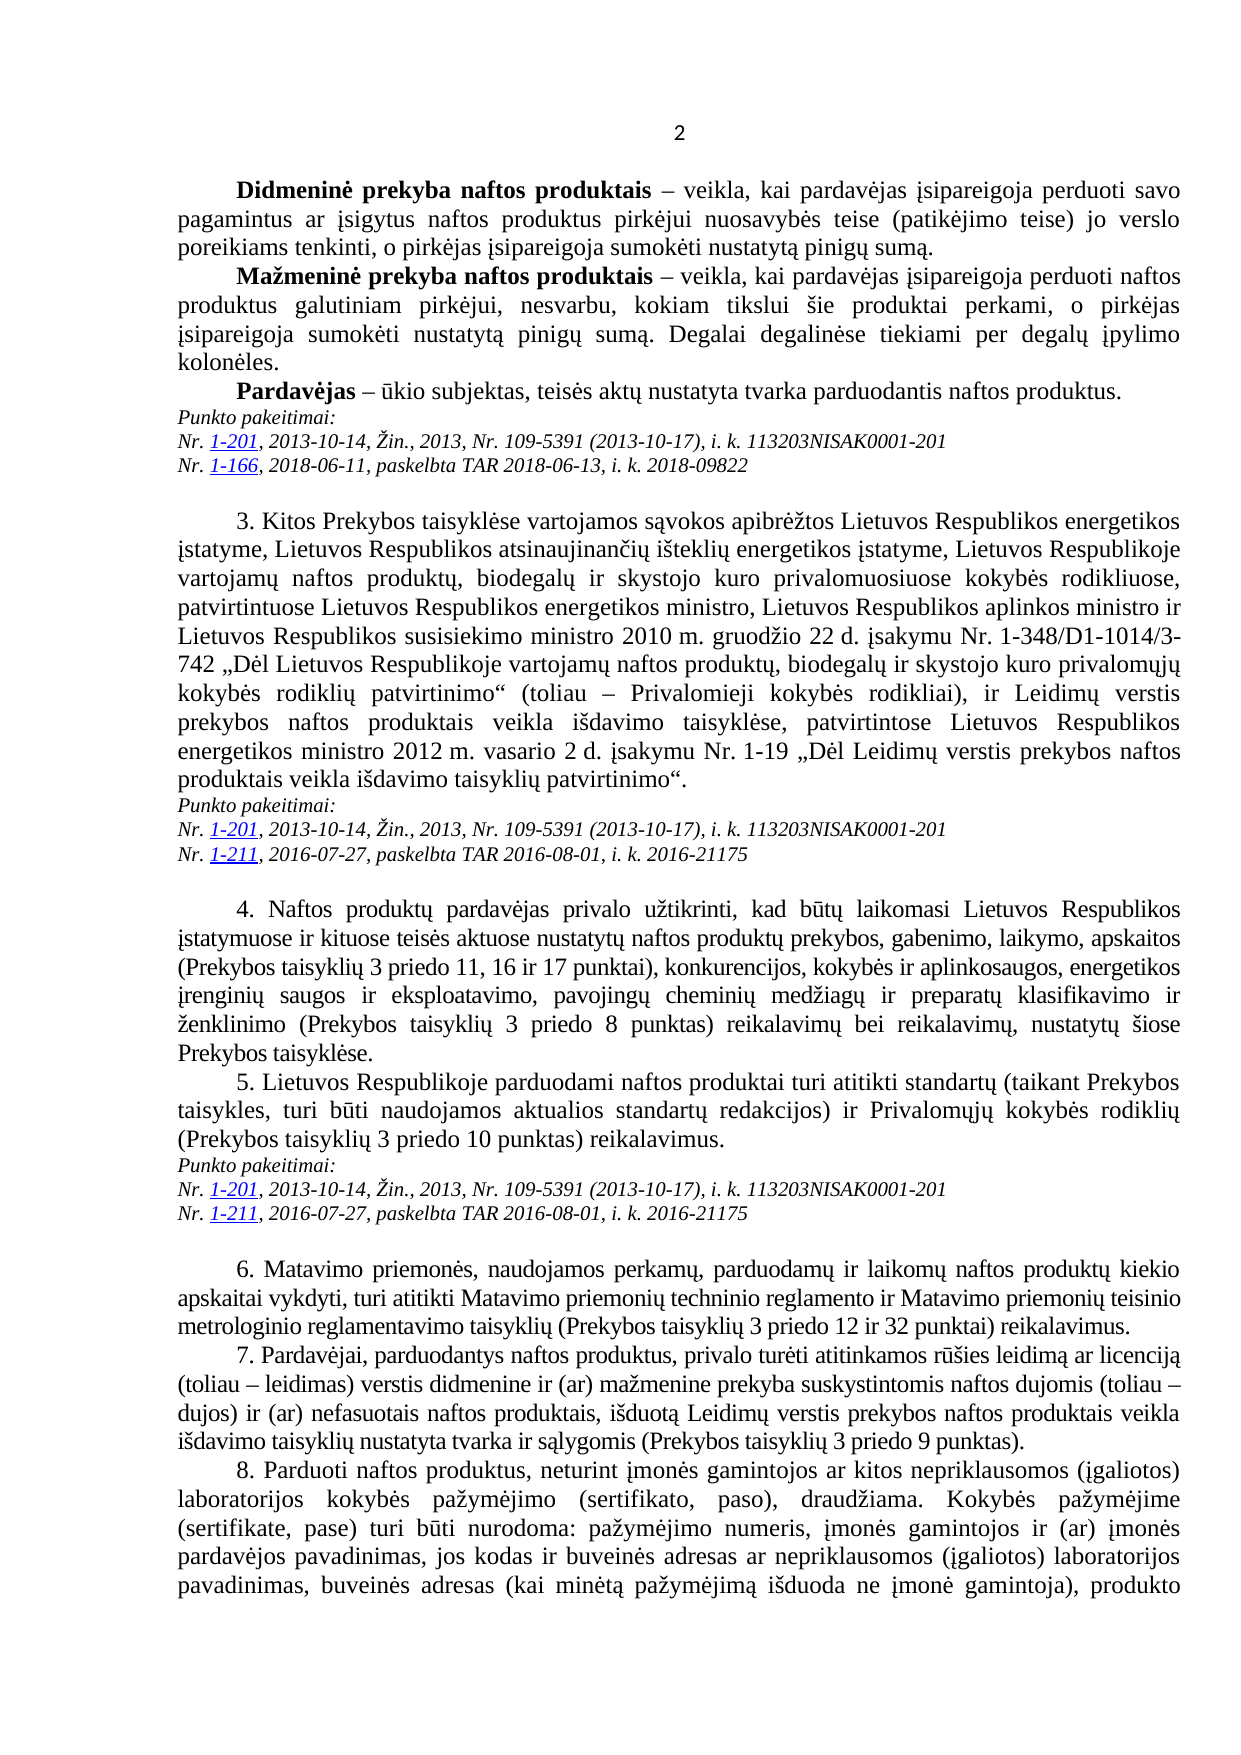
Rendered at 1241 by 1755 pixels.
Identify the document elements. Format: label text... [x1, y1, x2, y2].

text Punkto pakeitimai: [177, 405, 1181, 429]
text Nr. 1-201, 2013-10-14, Žin., 2013, Nr. 109-5391 (2013-10-17), i. k. 113203NISAK0001-201 [177, 1177, 1181, 1201]
text Punkto pakeitimai: [177, 1153, 1181, 1177]
text 8. Parduoti naftos produktus, neturint įmonės gamintojos ar kitos nepriklausomos (įgaliotos) laboratorijos kokybės pažymėjimo (sertifikato, paso), draudžiama. Kokybės pažymėjime (sertifikate, pase) turi būti nurodoma: pažymėjimo numeris, įmonės gamintojos ir (ar) įmonės pardavėjos pavadinimas, jos kodas ir buveinės adresas ar nepriklausomos (įgaliotos) laboratorijos pavadinimas, buveinės adresas (kai minėtą pažymėjimą išduoda ne įmonė gamintoja), produkto [177, 1455, 1181, 1599]
text 3. Kitos Prekybos taisyklėse vartojamos sąvokos apibrėžtos Lietuvos Respublikos energetikos įstatyme, Lietuvos Respublikos atsinaujinančių išteklių energetikos įstatyme, Lietuvos Respublikoje vartojamų naftos produktų, biodegalų ir skystojo kuro privalomuosiuose kokybės rodikliuose, patvirtintuose Lietuvos Respublikos energetikos ministro, Lietuvos Respublikos aplinkos ministro ir Lietuvos Respublikos susisiekimo ministro 2010 m. gruodžio 22 d. įsakymu Nr. 1-348/D1-1014/3-742 „Dėl Lietuvos Respublikoje vartojamų naftos produktų, biodegalų ir skystojo kuro privalomųjų kokybės rodiklių patvirtinimo“ (toliau – Privalomieji kokybės rodikliai), ir Leidimų verstis prekybos naftos produktais veikla išdavimo taisyklėse, patvirtintose Lietuvos Respublikos energetikos ministro 2012 m. vasario 2 d. įsakymu Nr. 1-19 „Dėl Leidimų verstis prekybos naftos produktais veikla išdavimo taisyklių patvirtinimo“. [177, 506, 1181, 793]
text Mažmeninė prekyba naftos produktais – veikla, kai pardavėjas įsipareigoja perduoti naftos produktus galutiniam pirkėjui, nesvarbu, kokiam tikslui šie produktai perkami, o pirkėjas įsipareigoja sumokėti nustatytą pinigų sumą. Degalai degalinėse tiekiami per degalų įpylimo kolonėles. [177, 261, 1181, 376]
text Didmeninė prekyba naftos produktais – veikla, kai pardavėjas įsipareigoja perduoti savo pagamintus ar įsigytus naftos produktus pirkėjui nuosavybės teise (patikėjimo teise) jo verslo poreikiams tenkinti, o pirkėjas įsipareigoja sumokėti nustatytą pinigų sumą. [177, 175, 1181, 261]
text Nr. 1-211, 2016-07-27, paskelbta TAR 2016-08-01, i. k. 2016-21175 [177, 841, 1181, 866]
text Pardavėjas – ūkio subjektas, teisės aktų nustatyta tvarka parduodantis naftos produktus. [177, 376, 1181, 405]
text 5. Lietuvos Respublikoje parduodami naftos produktai turi atitikti standartų (taikant Prekybos taisykles, turi būti naudojamos aktualios standartų redakcijos) ir Privalomųjų kokybės rodiklių (Prekybos taisyklių 3 priedo 10 punktas) reikalavimus. [177, 1067, 1181, 1153]
text Nr. 1-211, 2016-07-27, paskelbta TAR 2016-08-01, i. k. 2016-21175 [177, 1201, 1181, 1225]
text 7. Pardavėjai, parduodantys naftos produktus, privalo turėti atitinkamos rūšies leidimą ar licenciją (toliau – leidimas) verstis didmenine ir (ar) mažmenine prekyba suskystintomis naftos dujomis (toliau – dujos) ir (ar) nefasuotais naftos produktais, išduotą Leidimų verstis prekybos naftos produktais veikla išdavimo taisyklių nustatyta tvarka ir sąlygomis (Prekybos taisyklių 3 priedo 9 punktas). [177, 1340, 1181, 1455]
text Nr. 1-166, 2018-06-11, paskelbta TAR 2018-06-13, i. k. 2018-09822 [177, 453, 1181, 477]
text Nr. 1-201, 2013-10-14, Žin., 2013, Nr. 109-5391 (2013-10-17), i. k. 113203NISAK0001-201 [177, 429, 1181, 453]
text 4. Naftos produktų pardavėjas privalo užtikrinti, kad būtų laikomasi Lietuvos Respublikos įstatymuose ir kituose teisės aktuose nustatytų naftos produktų prekybos, gabenimo, laikymo, apskaitos (Prekybos taisyklių 3 priedo 11, 16 ir 17 punktai), konkurencijos, kokybės ir aplinkosaugos, energetikos įrenginių saugos ir eksploatavimo, pavojingų cheminių medžiagų ir preparatų klasifikavimo ir ženklinimo (Prekybos taisyklių 3 priedo 8 punktas) reikalavimų bei reikalavimų, nustatytų šiose Prekybos taisyklėse. [177, 894, 1181, 1067]
text 6. Matavimo priemonės, naudojamos perkamų, parduodamų ir laikomų naftos produktų kiekio apskaitai vykdyti, turi atitikti Matavimo priemonių techninio reglamento ir Matavimo priemonių teisinio metrologinio reglamentavimo taisyklių (Prekybos taisyklių 3 priedo 12 ir 32 punktai) reikalavimus. [177, 1254, 1181, 1340]
text Punkto pakeitimai: [177, 793, 1181, 817]
text Nr. 1-201, 2013-10-14, Žin., 2013, Nr. 109-5391 (2013-10-17), i. k. 113203NISAK0001-201 [177, 817, 1181, 841]
